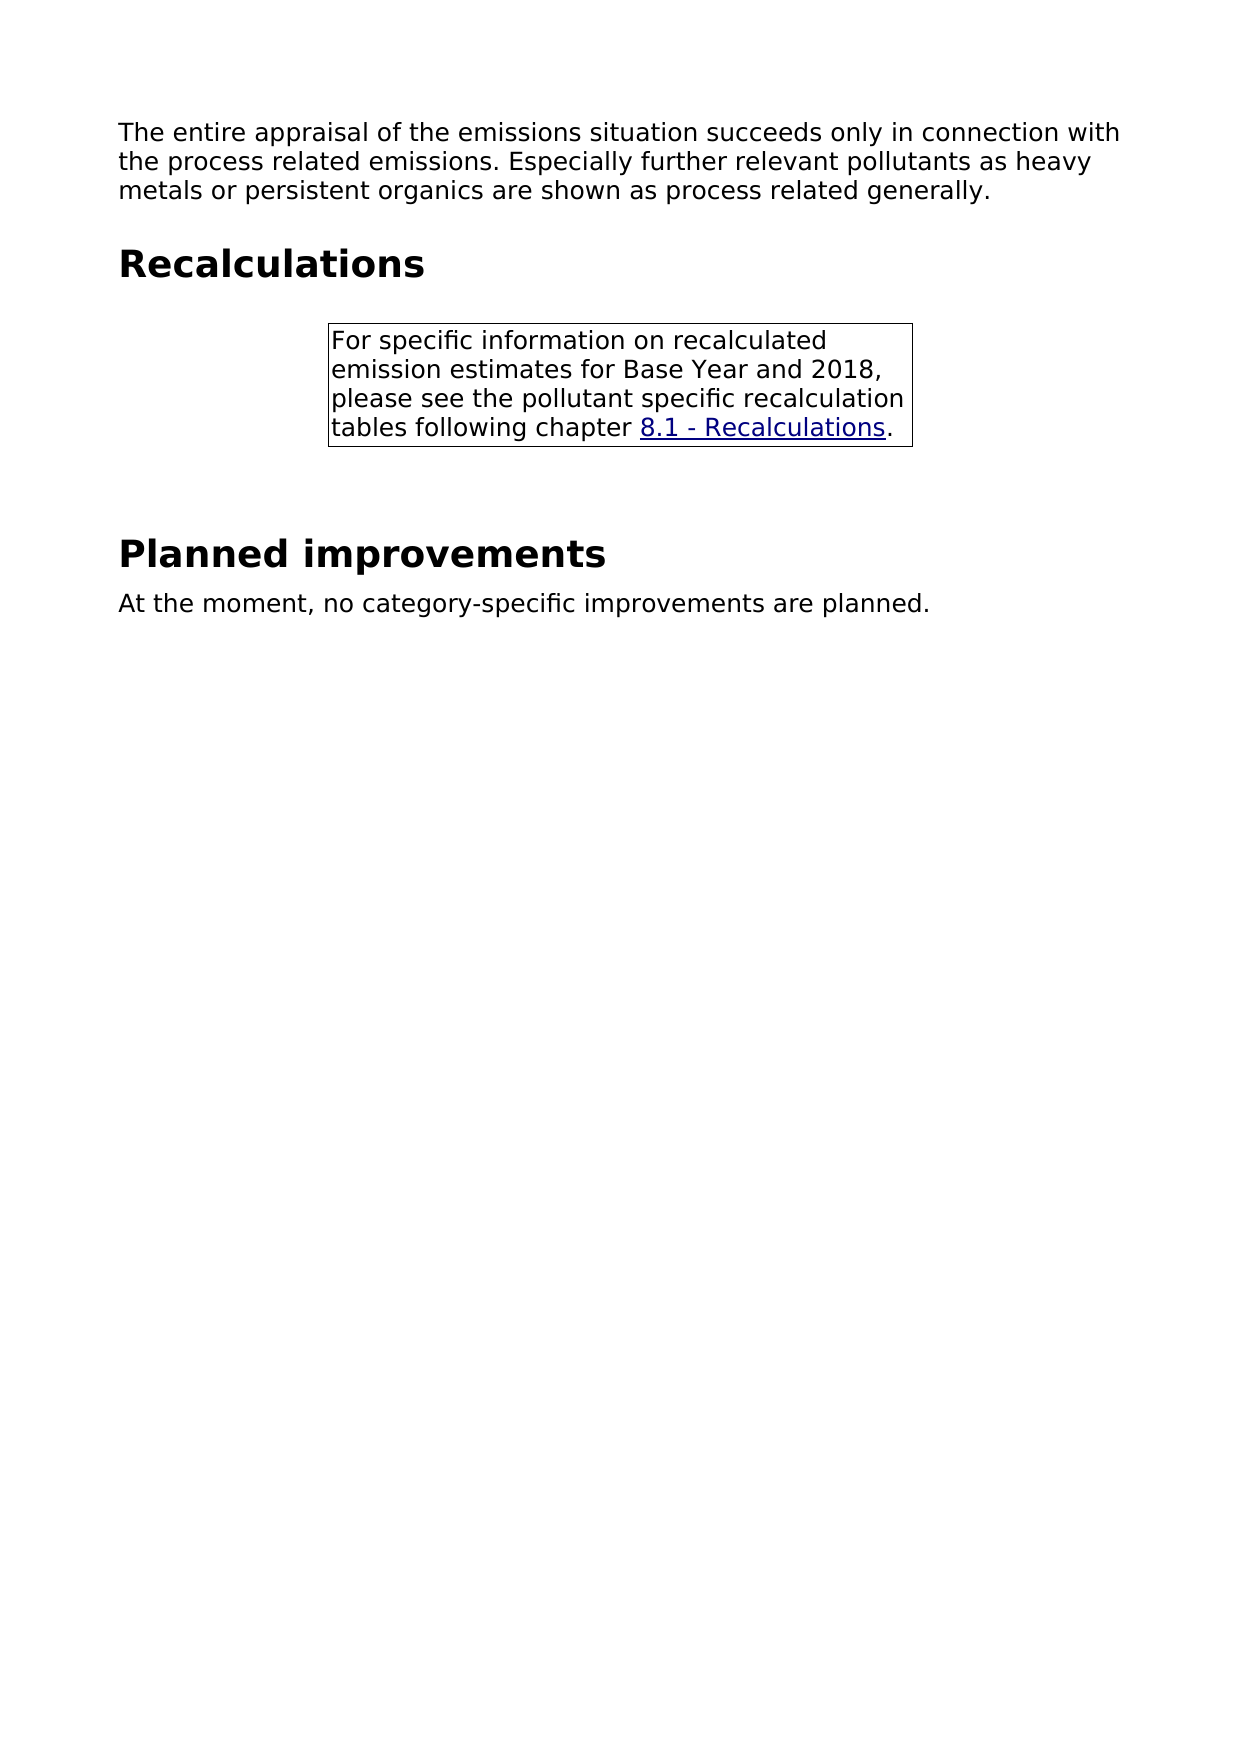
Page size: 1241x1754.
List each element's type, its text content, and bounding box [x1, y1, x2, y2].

text At the moment, no category-specific improvements are planned. [118, 589, 1122, 618]
subtitle Planned improvements [118, 533, 1122, 577]
subtitle Recalculations [118, 243, 1122, 287]
text The entire appraisal of the emissions situation succeeds only in connection with the process related emissions. Especially further relevant pollutants as heavy metals or persistent organics are shown as process related generally. [118, 118, 1122, 206]
table_header For specific information on recalculated emission estimates for Base Year and 2018, please see the pollutant specific recalculation tables following chapter 8.1 - Recalculations. [329, 324, 912, 446]
